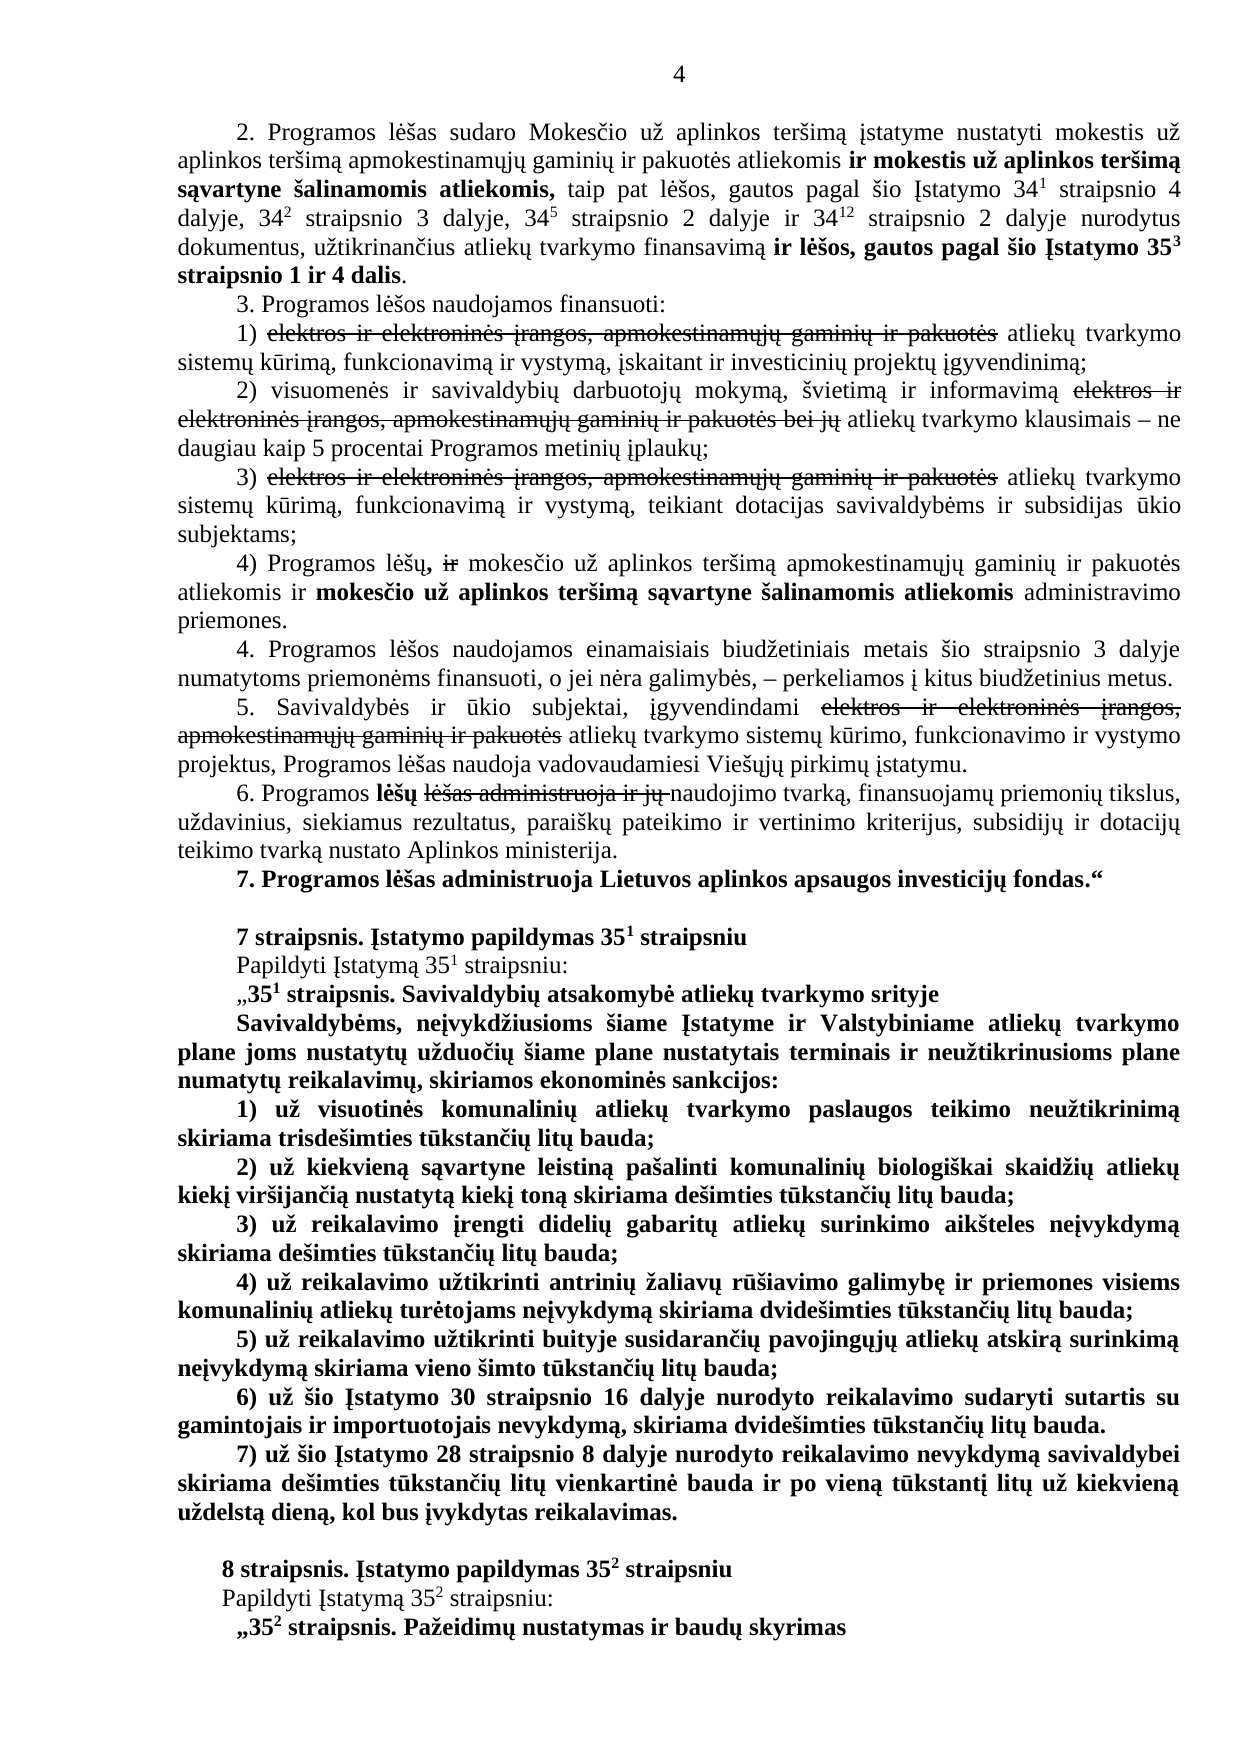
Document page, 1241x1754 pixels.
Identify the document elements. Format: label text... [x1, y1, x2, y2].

text 3) elektros ir elektroninės įrangos, apmokestinamųjų gaminių ir pakuotės atliekų tvarkymo sistemų kūrimą, funkcionavimą ir vystymą, teikiant dotacijas savivaldybėms ir subsidijas ūkio subjektams; [177, 462, 1181, 548]
text 4. Programos lėšos naudojamos einamaisiais biudžetiniais metais šio straipsnio 3 dalyje numatytoms priemonėms finansuoti, o jei nėra galimybės, – perkeliamos į kitus biudžetinius metus. [177, 634, 1181, 692]
text 3. Programos lėšos naudojamos finansuoti: [177, 289, 1181, 318]
text 5. Savivaldybės ir ūkio subjektai, įgyvendindami elektros ir elektroninės įrangos, apmokestinamųjų gaminių ir pakuotės atliekų tvarkymo sistemų kūrimo, funkcionavimo ir vystymo projektus, Programos lėšas naudoja vadovaudamiesi Viešųjų pirkimų įstatymu. [177, 692, 1181, 778]
text 7 straipsnis. Įstatymo papildymas 351 straipsniu [177, 922, 1181, 950]
text 4) už reikalavimo užtikrinti antrinių žaliavų rūšiavimo galimybę ir priemones visiems komunalinių atliekų turėtojams neįvykdymą skiriama dvidešimties tūkstančių litų bauda; [177, 1267, 1181, 1324]
text Papildyti Įstatymą 351 straipsniu: [177, 950, 1181, 979]
text 1) elektros ir elektroninės įrangos, apmokestinamųjų gaminių ir pakuotės atliekų tvarkymo sistemų kūrimą, funkcionavimą ir vystymą, įskaitant ir investicinių projektų įgyvendinimą; [177, 318, 1181, 375]
text 2. Programos lėšas sudaro Mokesčio už aplinkos teršimą įstatyme nustatyti mokestis už aplinkos teršimą apmokestinamųjų gaminių ir pakuotės atliekomis ir mokestis už aplinkos teršimą sąvartyne šalinamomis atliekomis, taip pat lėšos, gautos pagal šio Įstatymo 341 straipsnio 4 dalyje, 342 straipsnio 3 dalyje, 345 straipsnio 2 dalyje ir 3412 straipsnio 2 dalyje nurodytus dokumentus, užtikrinančius atliekų tvarkymo finansavimą ir lėšos, gautos pagal šio Įstatymo 353 straipsnio 1 ir 4 dalis. [177, 117, 1181, 289]
text 6. Programos lėšų lėšas administruoja ir jų naudojimo tvarką, finansuojamų priemonių tikslus, uždavinius, siekiamus rezultatus, paraiškų pateikimo ir vertinimo kriterijus, subsidijų ir dotacijų teikimo tvarką nustato Aplinkos ministerija. [177, 778, 1181, 864]
text Savivaldybėms, neįvykdžiusioms šiame Įstatyme ir Valstybiniame atliekų tvarkymo plane joms nustatytų užduočių šiame plane nustatytais terminais ir neužtikrinusioms plane numatytų reikalavimų, skiriamos ekonominės sankcijos: [177, 1008, 1181, 1094]
text 4) Programos lėšų, ir mokesčio už aplinkos teršimą apmokestinamųjų gaminių ir pakuotės atliekomis ir mokesčio už aplinkos teršimą sąvartyne šalinamomis atliekomis administravimo priemones. [177, 548, 1181, 634]
text Papildyti Įstatymą 352 straipsniu: [222, 1583, 1181, 1612]
text 7. Programos lėšas administruoja Lietuvos aplinkos apsaugos investicijų fondas.“ [177, 864, 1181, 893]
text 1) už visuotinės komunalinių atliekų tvarkymo paslaugos teikimo neužtikrinimą skiriama trisdešimties tūkstančių litų bauda; [177, 1094, 1181, 1152]
text 2) už kiekvieną sąvartyne leistiną pašalinti komunalinių biologiškai skaidžių atliekų kiekį viršijančią nustatytą kiekį toną skiriama dešimties tūkstančių litų bauda; [177, 1152, 1181, 1209]
text 2) visuomenės ir savivaldybių darbuotojų mokymą, švietimą ir informavimą elektros ir elektroninės įrangos, apmokestinamųjų gaminių ir pakuotės bei jų atliekų tvarkymo klausimais – ne daugiau kaip 5 procentai Programos metinių įplaukų; [177, 375, 1181, 462]
text 5) už reikalavimo užtikrinti buityje susidarančių pavojingųjų atliekų atskirą surinkimą neįvykdymą skiriama vieno šimto tūkstančių litų bauda; [177, 1324, 1181, 1382]
text 8 straipsnis. Įstatymo papildymas 352 straipsniu [222, 1554, 1181, 1583]
text „351 straipsnis. Savivaldybių atsakomybė atliekų tvarkymo srityje [177, 979, 1181, 1008]
text „352 straipsnis. Pažeidimų nustatymas ir baudų skyrimas [177, 1612, 1181, 1640]
text 3) už reikalavimo įrengti didelių gabaritų atliekų surinkimo aikšteles neįvykdymą skiriama dešimties tūkstančių litų bauda; [177, 1209, 1181, 1267]
text 7) už šio Įstatymo 28 straipsnio 8 dalyje nurodyto reikalavimo nevykdymą savivaldybei skiriama dešimties tūkstančių litų vienkartinė bauda ir po vieną tūkstantį litų už kiekvieną uždelstą dieną, kol bus įvykdytas reikalavimas. [177, 1439, 1181, 1525]
text 6) už šio Įstatymo 30 straipsnio 16 dalyje nurodyto reikalavimo sudaryti sutartis su gamintojais ir importuotojais nevykdymą, skiriama dvidešimties tūkstančių litų bauda. [177, 1382, 1181, 1439]
